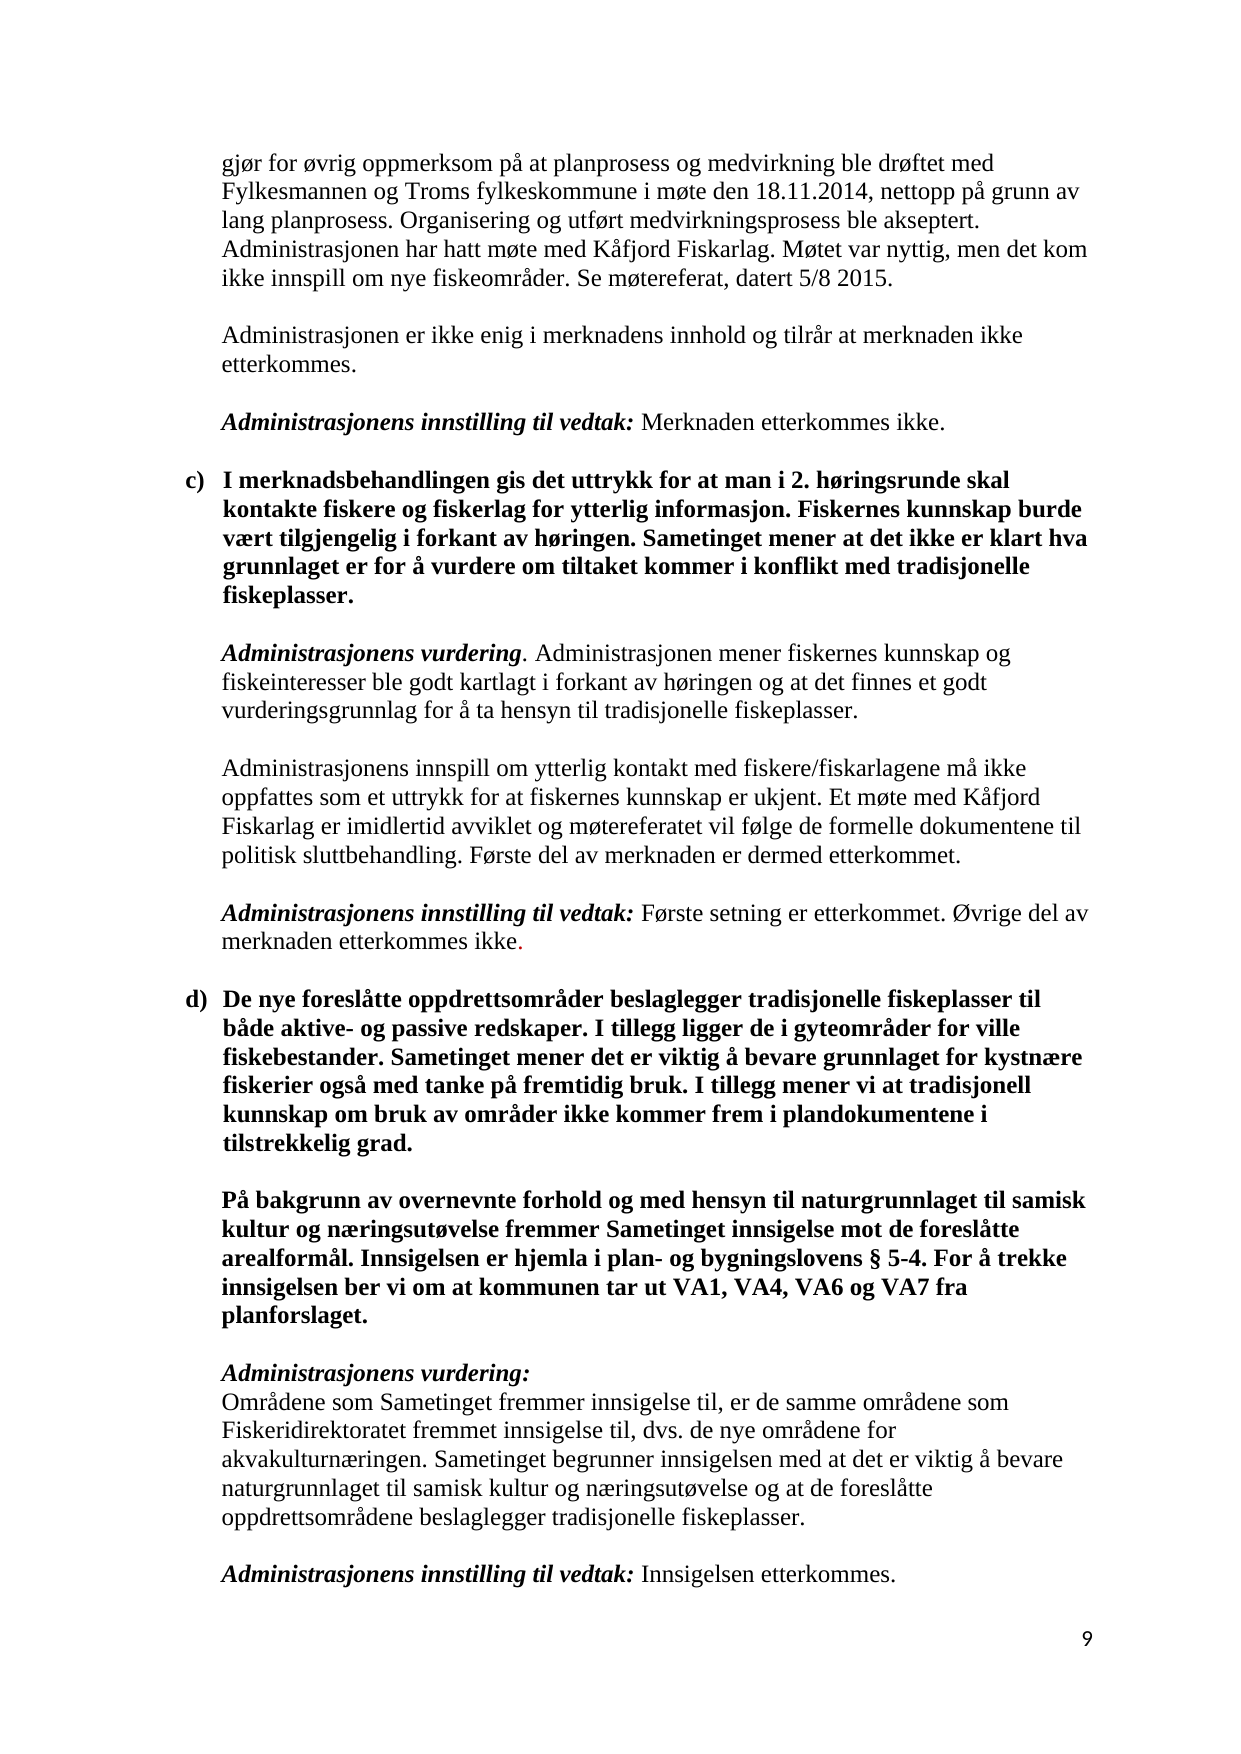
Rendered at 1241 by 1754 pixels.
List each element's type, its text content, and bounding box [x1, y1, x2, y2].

text Administrasjonens vurdering: [221, 1358, 1093, 1387]
text Administrasjonens innstilling til vedtak: Første setning er etterkommet. Øvrige del av merknaden etterkommes ikke. [221, 898, 1093, 955]
list De nye foreslåtte oppdrettsområder beslaglegger tradisjonelle fiskeplasser til både aktive- og passive redskaper. I tillegg ligger de i gyteområder for ville fiskebestander. Sametinget mener det er viktig å bevare grunnlaget for kystnære fiskerier også med tanke på fremtidig bruk. I tillegg mener vi at tradisjonell kunnskap om bruk av områder ikke kommer frem i plandokumentene i tilstrekkelig grad. [185, 984, 1093, 1157]
text Administrasjonens innstilling til vedtak: Merknaden etterkommes ikke. [221, 407, 1093, 436]
text gjør for øvrig oppmerksom på at planprosess og medvirkning ble drøftet med Fylkesmannen og Troms fylkeskommune i møte den 18.11.2014, nettopp på grunn av lang planprosess. Organisering og utført medvirkningsprosess ble akseptert. Administrasjonen har hatt møte med Kåfjord Fiskarlag. Møtet var nyttig, men det kom ikke innspill om nye fiskeområder. Se møtereferat, datert 5/8 2015. [221, 148, 1093, 291]
text Områdene som Sametinget fremmer innsigelse til, er de samme områdene som Fiskeridirektoratet fremmet innsigelse til, dvs. de nye områdene for akvakulturnæringen. Sametinget begrunner innsigelsen med at det er viktig å bevare naturgrunnlaget til samisk kultur og næringsutøvelse og at de foreslåtte oppdrettsområdene beslaglegger tradisjonelle fiskeplasser. [221, 1387, 1093, 1531]
text Administrasjonens innspill om ytterlig kontakt med fiskere/fiskarlagene må ikke oppfattes som et uttrykk for at fiskernes kunnskap er ukjent. Et møte med Kåfjord Fiskarlag er imidlertid avviklet og møtereferatet vil følge de formelle dokumentene til politisk sluttbehandling. Første del av merknaden er dermed etterkommet. [221, 753, 1093, 868]
text Administrasjonens innstilling til vedtak: Innsigelsen etterkommes. [148, 1559, 1093, 1588]
text Administrasjonens vurdering. Administrasjonen mener fiskernes kunnskap og fiskeinteresser ble godt kartlagt i forkant av høringen og at det finnes et godt vurderingsgrunnlag for å ta hensyn til tradisjonelle fiskeplasser. [221, 638, 1093, 724]
text Administrasjonen er ikke enig i merknadens innhold og tilrår at merknaden ikke etterkommes. [221, 321, 1093, 378]
list I merknadsbehandlingen gis det uttrykk for at man i 2. høringsrunde skal kontakte fiskere og fiskerlag for ytterlig informasjon. Fiskernes kunnskap burde vært tilgjengelig i forkant av høringen. Sametinget mener at det ikke er klart hva grunnlaget er for å vurdere om tiltaket kommer i konflikt med tradisjonelle fiskeplasser. [185, 465, 1093, 609]
text På bakgrunn av overnevnte forhold og med hensyn til naturgrunnlaget til samisk kultur og næringsutøvelse fremmer Sametinget innsigelse mot de foreslåtte arealformål. Innsigelsen er hjemla i plan- og bygningslovens § 5-4. For å trekke innsigelsen ber vi om at kommunen tar ut VA1, VA4, VA6 og VA7 fra planforslaget. [221, 1186, 1093, 1329]
